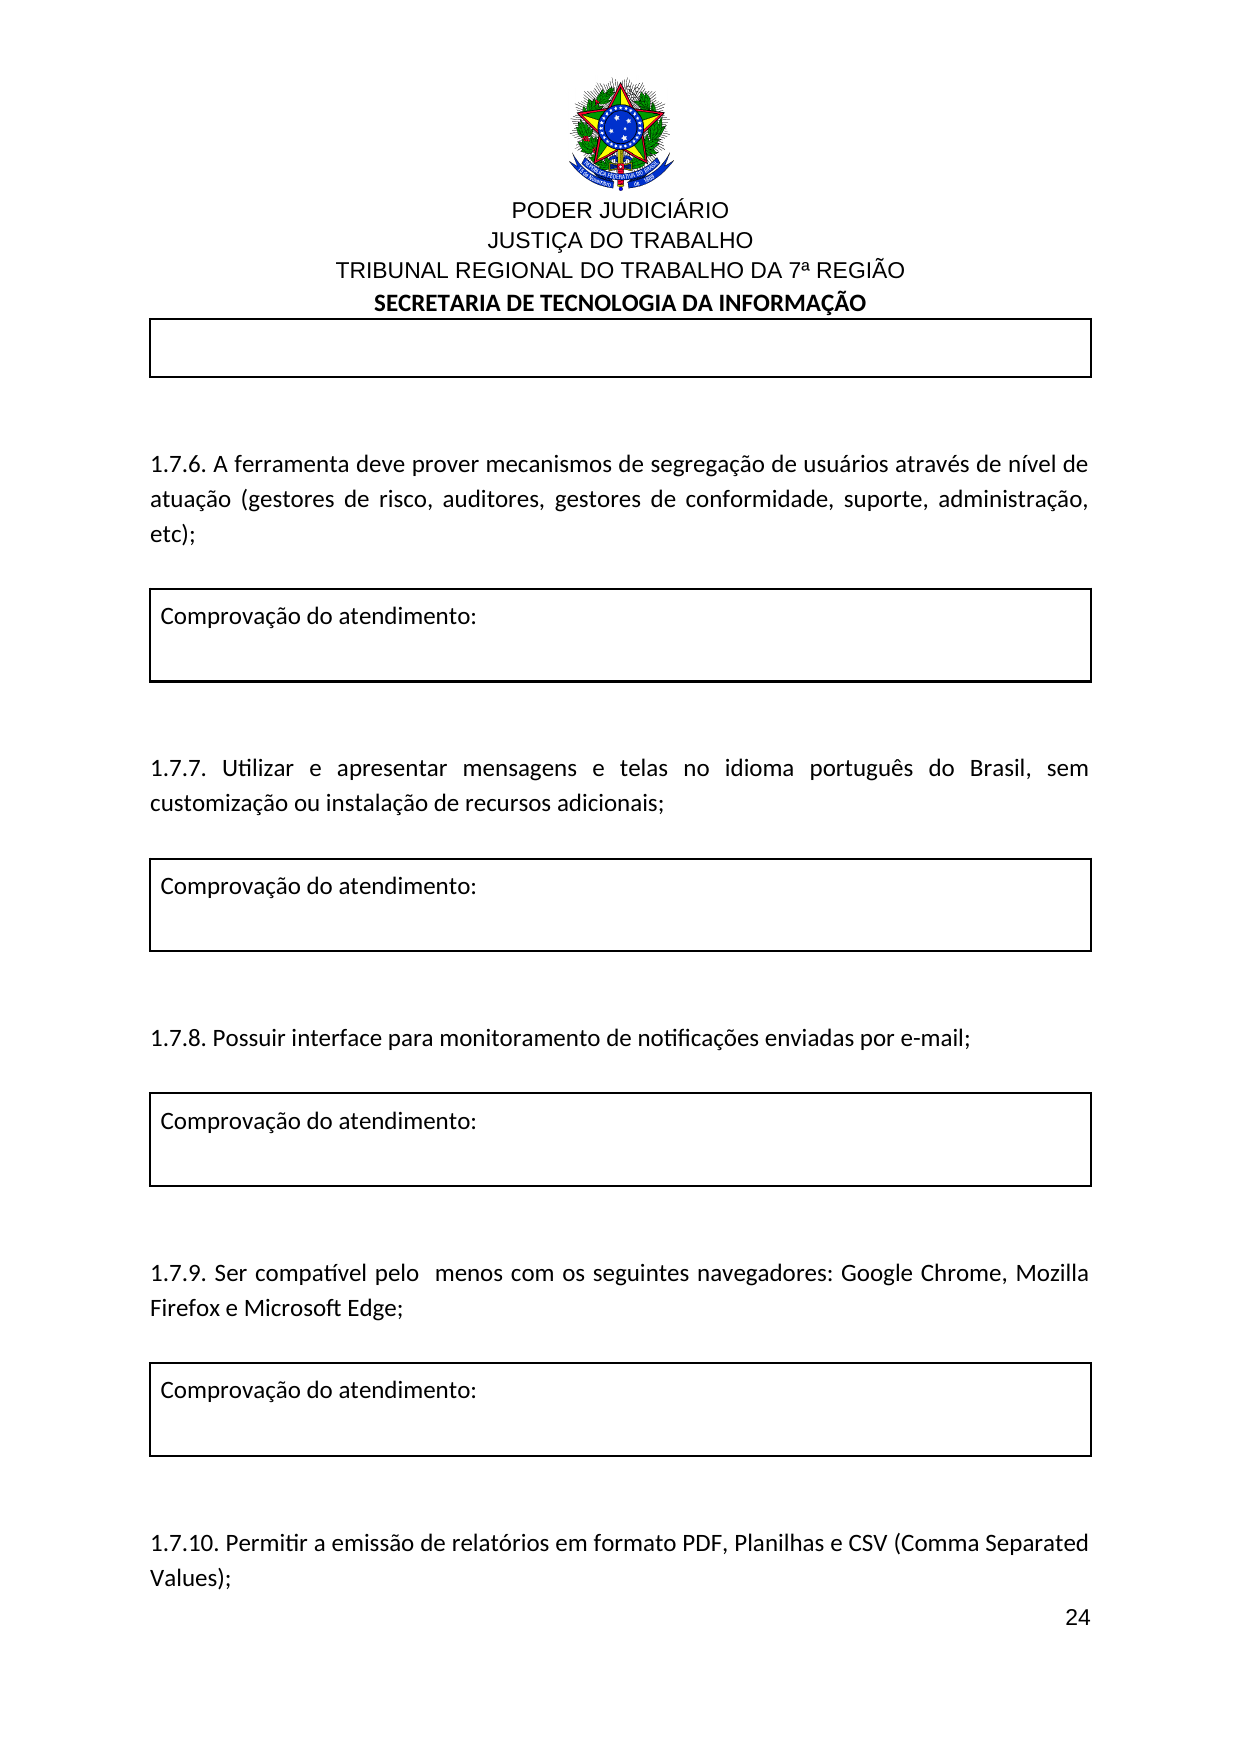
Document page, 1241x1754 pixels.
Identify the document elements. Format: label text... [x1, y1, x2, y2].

table_header Comprovação do atendimento: [151, 1094, 1090, 1185]
text 1.7.7. Utilizar e apresentar mensagens e telas no idioma português do Brasil, sem customização ou instalação de recursos adicionais; [150, 752, 1091, 818]
table_header Comprovação do atendimento: [151, 590, 1090, 680]
text 1.7.9. Ser compatível pelo menos com os seguintes navegadores: Google Chrome, Mozilla Firefox e Microsoft Edge; [150, 1257, 1091, 1323]
text 1.7.10. Permitir a emissão de relatórios em formato PDF, Planilhas e CSV (Comma Separated Values); [150, 1527, 1091, 1592]
text 1.7.6. A ferramenta deve prover mecanismos de segregação de usuários através de nível de atuação (gestores de risco, auditores, gestores de conformidade, suporte, administração, etc); [150, 448, 1091, 548]
table_header Comprovação do atendimento: [151, 1364, 1090, 1455]
text 1.7.8. Possuir interface para monitoramento de notificações enviadas por e-mail; [150, 1022, 1091, 1053]
table_header [151, 320, 1090, 376]
table_header Comprovação do atendimento: [151, 860, 1090, 950]
